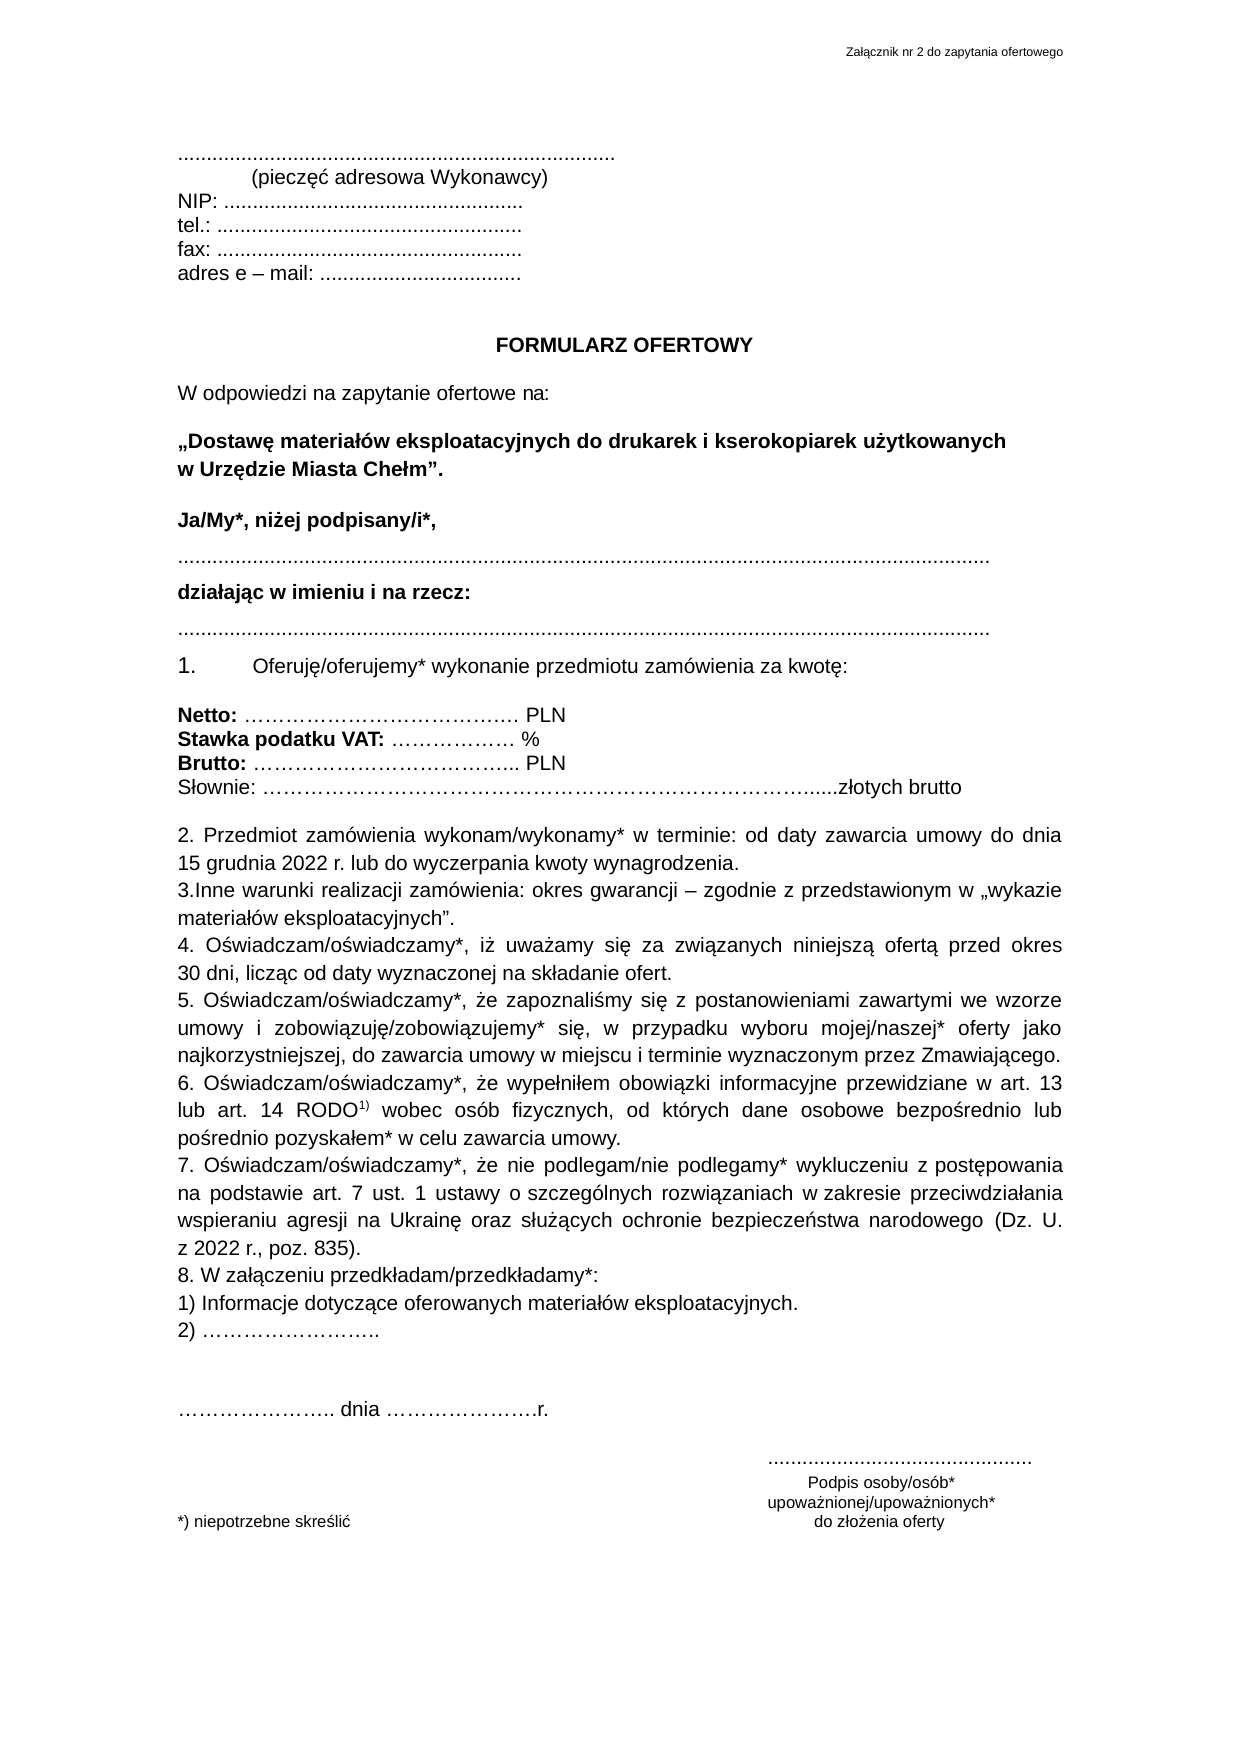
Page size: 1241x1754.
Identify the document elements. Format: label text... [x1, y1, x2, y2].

text (pieczęć adresowa Wykonawcy) [177, 164, 1063, 188]
text ………………….. dnia ………………….r. [177, 1397, 1063, 1421]
text 7. Oświadczam/oświadczamy*, że nie podlegam/nie podlegamy* wykluczeniu z postępowania na podstawie art. 7 ust. 1 ustawy o szczególnych rozwiązaniach w zakresie przeciwdziałania wspieraniu agresji na Ukrainę oraz służących ochronie bezpieczeństwa narodowego (Dz. U. z 2022 r., poz. 835). [177, 1153, 1063, 1259]
text ............................................................................................................................................. [177, 616, 1078, 640]
text 4. Oświadczam/oświadczamy*, iż uważamy się za związanych niniejszą ofertą przed okres 30 dni, licząc od daty wyznaczonej na składanie ofert. [177, 933, 1063, 984]
text Ja/My*, niżej podpisany/i*, ............................................................................................................................................. [177, 508, 1078, 568]
text 8. W załączeniu przedkładam/przedkładamy*: [177, 1263, 1063, 1287]
list Oferuję/oferujemy* wykonanie przedmiotu zamówienia za kwotę: [177, 652, 1061, 678]
subtitle NIP: .................................................... [177, 188, 1063, 212]
text fax: ..................................................... [177, 236, 1063, 260]
text 3.Inne warunki realizacji zamówienia: okres gwarancji – zgodnie z przedstawionym w „wykazie materiałów eksploatacyjnych”. [177, 878, 1063, 929]
text *) niepotrzebne skreślić do złożenia oferty [177, 1512, 1063, 1531]
text ............................................................................ [177, 141, 1063, 164]
text 2. Przedmiot zamówienia wykonam/wykonamy* w terminie: od daty zawarcia umowy do dnia 15 grudnia 2022 r. lub do wyczerpania kwoty wynagrodzenia. [177, 823, 1063, 874]
text „Dostawę materiałów eksploatacyjnych do drukarek i kserokopiarek użytkowanych w Urzędzie Miasta Chełm”. [177, 429, 1063, 481]
text tel.: ..................................................... [177, 212, 1063, 236]
text Netto: ……………………………….… PLN [177, 703, 1061, 727]
text Słownie: ……………………………………………………………………......złotych brutto [177, 775, 1061, 799]
text adres e – mail: ................................... [177, 260, 1063, 284]
text 5. Oświadczam/oświadczamy*, że zapoznaliśmy się z postanowieniami zawartymi we wzorze umowy i zobowiązuję/zobowiązujemy* się, w przypadku wyboru mojej/naszej* oferty jako najkorzystniejszej, do zawarcia umowy w miejscu i terminie wyznaczonym przez Zmawiającego. [177, 988, 1063, 1067]
text Stawka podatku VAT: ……………… % [177, 727, 1061, 751]
text 6. Oświadczam/oświadczamy*, że wypełniłem obowiązki informacyjne przewidziane w art. 13 lub art. 14 RODO1) wobec osób fizycznych, od których dane osobowe bezpośrednio lub pośrednio pozyskałem* w celu zawarcia umowy. [177, 1070, 1063, 1149]
text 2) …………………….. [177, 1318, 1063, 1342]
subtitle FORMULARZ OFERTOWY [186, 333, 1063, 357]
text Brutto: ………………………………... PLN [177, 751, 1061, 775]
text 1) Informacje dotyczące oferowanych materiałów eksploatacyjnych. [177, 1290, 1063, 1314]
text działając w imieniu i na rzecz: [177, 580, 1078, 604]
text W odpowiedzi na zapytanie ofertowe na: [177, 381, 1063, 405]
text .............................................. [177, 1445, 1063, 1469]
text Podpis osoby/osób* upoważnionej/upoważnionych* [767, 1469, 1063, 1512]
